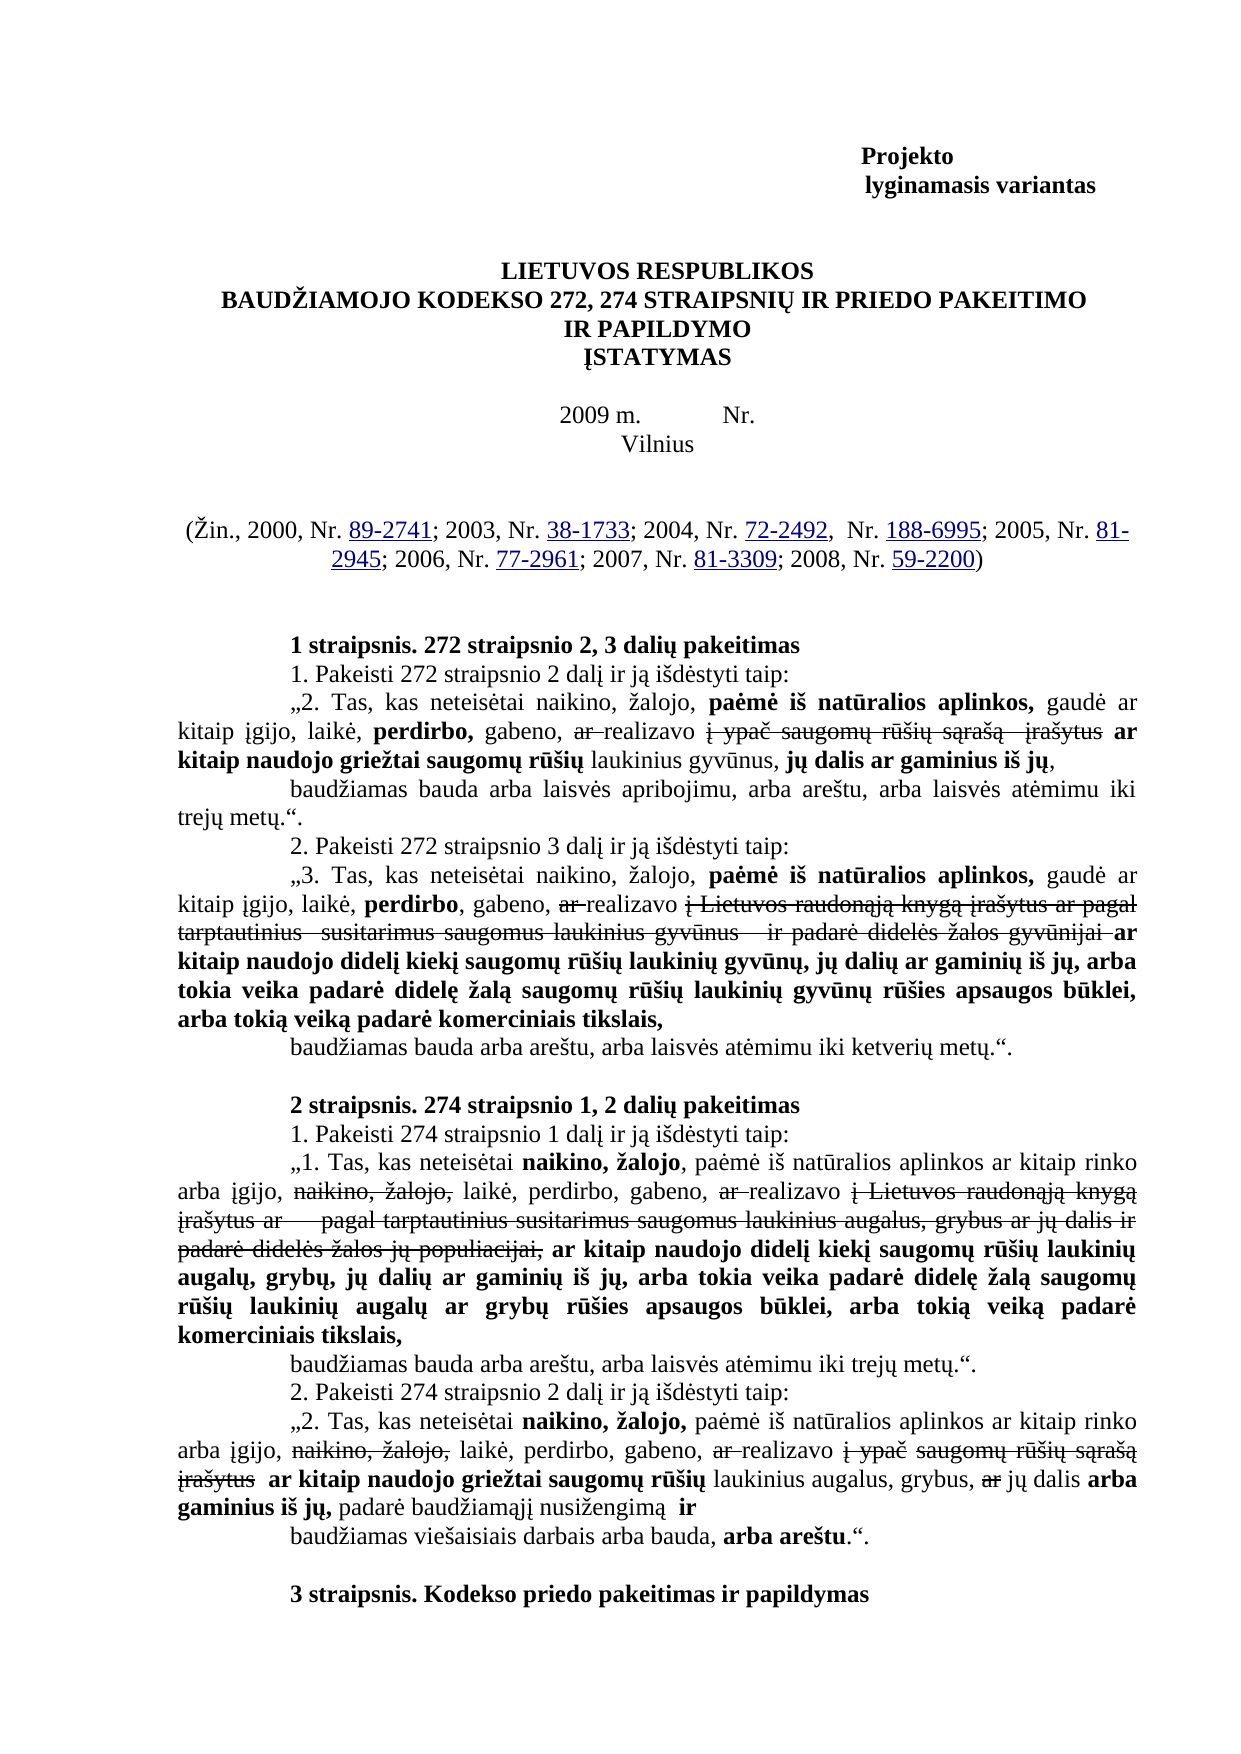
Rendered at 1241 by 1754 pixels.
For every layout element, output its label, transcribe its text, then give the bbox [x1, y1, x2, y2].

text (Žin., 2000, Nr. 89-2741; 2003, Nr. 38-1733; 2004, Nr. 72-2492, Nr. 188-6995; 2005, Nr. 81-2945; 2006, Nr. 77-2961; 2007, Nr. 81-3309; 2008, Nr. 59-2200) [177, 515, 1137, 572]
text lyginamasis variantas [177, 170, 1137, 199]
text „2. Tas, kas neteisėtai naikino, žalojo, paėmė iš natūralios aplinkos ar kitaip rinko arba įgijo, naikino, žalojo, laikė, perdirbo, gabeno, ar realizavo į ypač saugomų rūšių sąrašą įrašytus ar kitaip naudojo griežtai saugomų rūšių laukinius augalus, grybus, ar jų dalis arba gaminius iš jų, padarė baudžiamąjį nusižengimą ir [177, 1406, 1137, 1521]
text BAUDŽIAMOJO KODEKSO 272, 274 STRAIPSNIŲ IR PRIEDO PAKEITIMO [177, 285, 1137, 314]
text IR PAPILDYMO [177, 314, 1137, 342]
text 2. Pakeisti 274 straipsnio 2 dalį ir ją išdėstyti taip: [177, 1377, 1137, 1406]
text „1. Tas, kas neteisėtai naikino, žalojo, paėmė iš natūralios aplinkos ar kitaip rinko arba įgijo, naikino, žalojo, laikė, perdirbo, gabeno, ar realizavo į Lietuvos raudonąją knygą įrašytus ar pagal tarptautinius susitarimus saugomus laukinius augalus, grybus ar jų dalis ir padarė didelės žalos jų populiacijai, ar kitaip naudojo didelį kiekį saugomų rūšių laukinių augalų, grybų, jų dalių ar gaminių iš jų, arba tokia veika padarė didelę žalą saugomų rūšių laukinių augalų ar grybų rūšies apsaugos būklei, arba tokią veiką padarė komerciniais tikslais, [177, 1147, 1137, 1349]
text 3 straipsnis. Kodekso priedo pakeitimas ir papildymas [177, 1579, 1137, 1607]
text baudžiamas bauda arba laisvės apribojimu, arba areštu, arba laisvės atėmimu iki trejų metų.“. [177, 774, 1137, 831]
text 1 straipsnis. 272 straipsnio 2, 3 dalių pakeitimas [177, 630, 1137, 659]
subtitle Projekto [177, 141, 1137, 170]
text ĮSTATYMAS [177, 342, 1137, 371]
text 2009 m. Nr. [177, 400, 1137, 429]
text 2. Pakeisti 272 straipsnio 3 dalį ir ją išdėstyti taip: [177, 831, 1137, 860]
text „3. Tas, kas neteisėtai naikino, žalojo, paėmė iš natūralios aplinkos, gaudė ar kitaip įgijo, laikė, perdirbo, gabeno, ar realizavo į Lietuvos raudonąją knygą įrašytus ar pagal tarptautinius susitarimus saugomus laukinius gyvūnus ir padarė didelės žalos gyvūnijai ar kitaip naudojo didelį kiekį saugomų rūšių laukinių gyvūnų, jų dalių ar gaminių iš jų, arba tokia veika padarė didelę žalą saugomų rūšių laukinių gyvūnų rūšies apsaugos būklei, arba tokią veiką padarė komerciniais tikslais, [177, 860, 1137, 1032]
text baudžiamas viešaisiais darbais arba bauda, arba areštu.“. [177, 1521, 1137, 1550]
text 2 straipsnis. 274 straipsnio 1, 2 dalių pakeitimas [177, 1090, 1137, 1119]
text baudžiamas bauda arba areštu, arba laisvės atėmimu iki ketverių metų.“. [177, 1032, 1137, 1061]
text LIETUVOS RESPUBLIKOS [177, 256, 1137, 285]
text 1. Pakeisti 274 straipsnio 1 dalį ir ją išdėstyti taip: [177, 1119, 1137, 1147]
text baudžiamas bauda arba areštu, arba laisvės atėmimu iki trejų metų.“. [177, 1349, 1137, 1377]
text Vilnius [177, 429, 1137, 457]
text 1. Pakeisti 272 straipsnio 2 dalį ir ją išdėstyti taip: [177, 659, 1137, 687]
text „2. Tas, kas neteisėtai naikino, žalojo, paėmė iš natūralios aplinkos, gaudė ar kitaip įgijo, laikė, perdirbo, gabeno, ar realizavo į ypač saugomų rūšių sąrašą įrašytus ar kitaip naudojo griežtai saugomų rūšių laukinius gyvūnus, jų dalis ar gaminius iš jų, [177, 687, 1137, 774]
